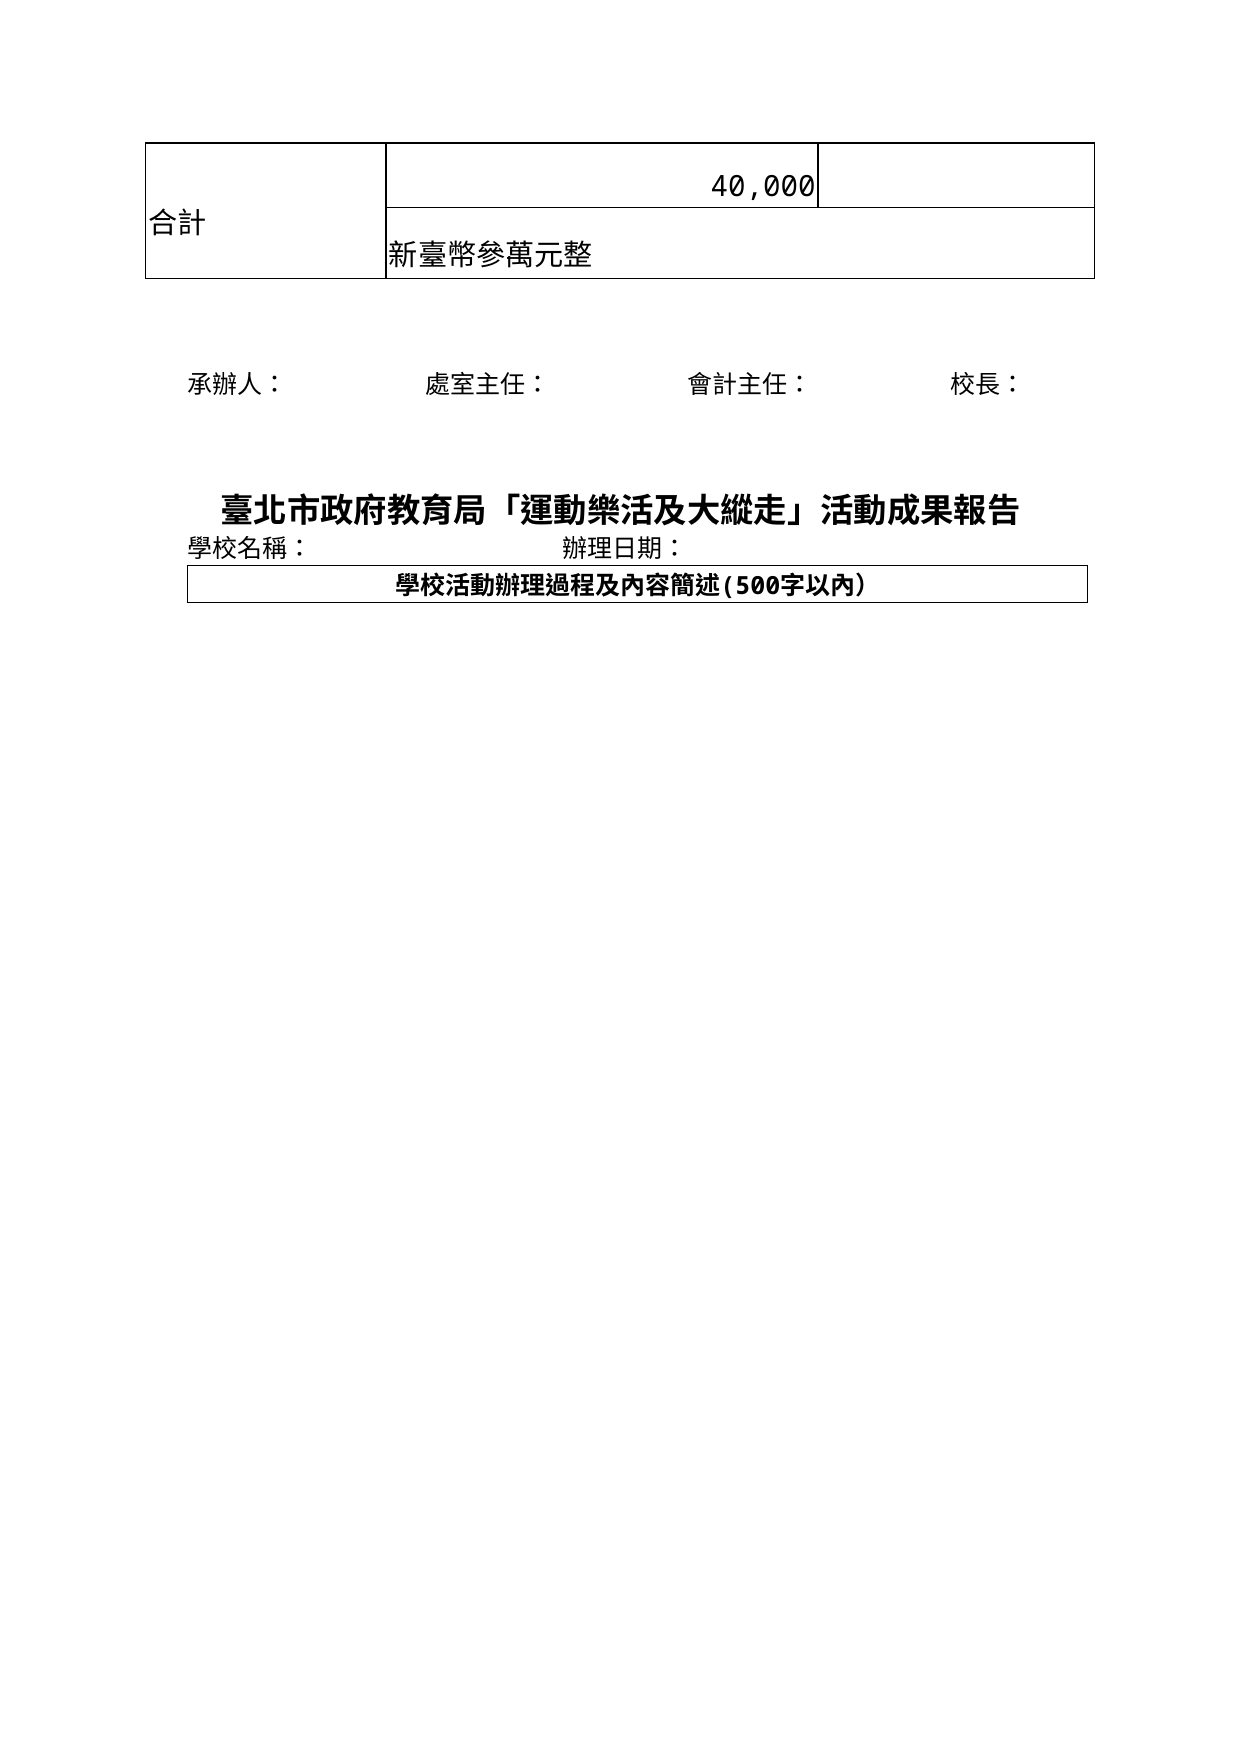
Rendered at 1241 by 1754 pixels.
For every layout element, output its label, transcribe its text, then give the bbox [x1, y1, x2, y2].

text 臺北市政府教育局「運動樂活及大縱走」活動成果報告 [187, 466, 1053, 528]
table_cell 合計 [146, 144, 385, 277]
table_cell [819, 144, 1094, 206]
table_cell 40,000 [387, 144, 817, 206]
text 學校名稱： 辦理日期： [187, 528, 1053, 565]
table_cell 新臺幣參萬元整 [387, 208, 1094, 277]
table_header 學校活動辦理過程及內容簡述(500字以內） [188, 566, 1087, 602]
text 承辦人： 處室主任： 會計主任： 校長： [187, 341, 1053, 403]
